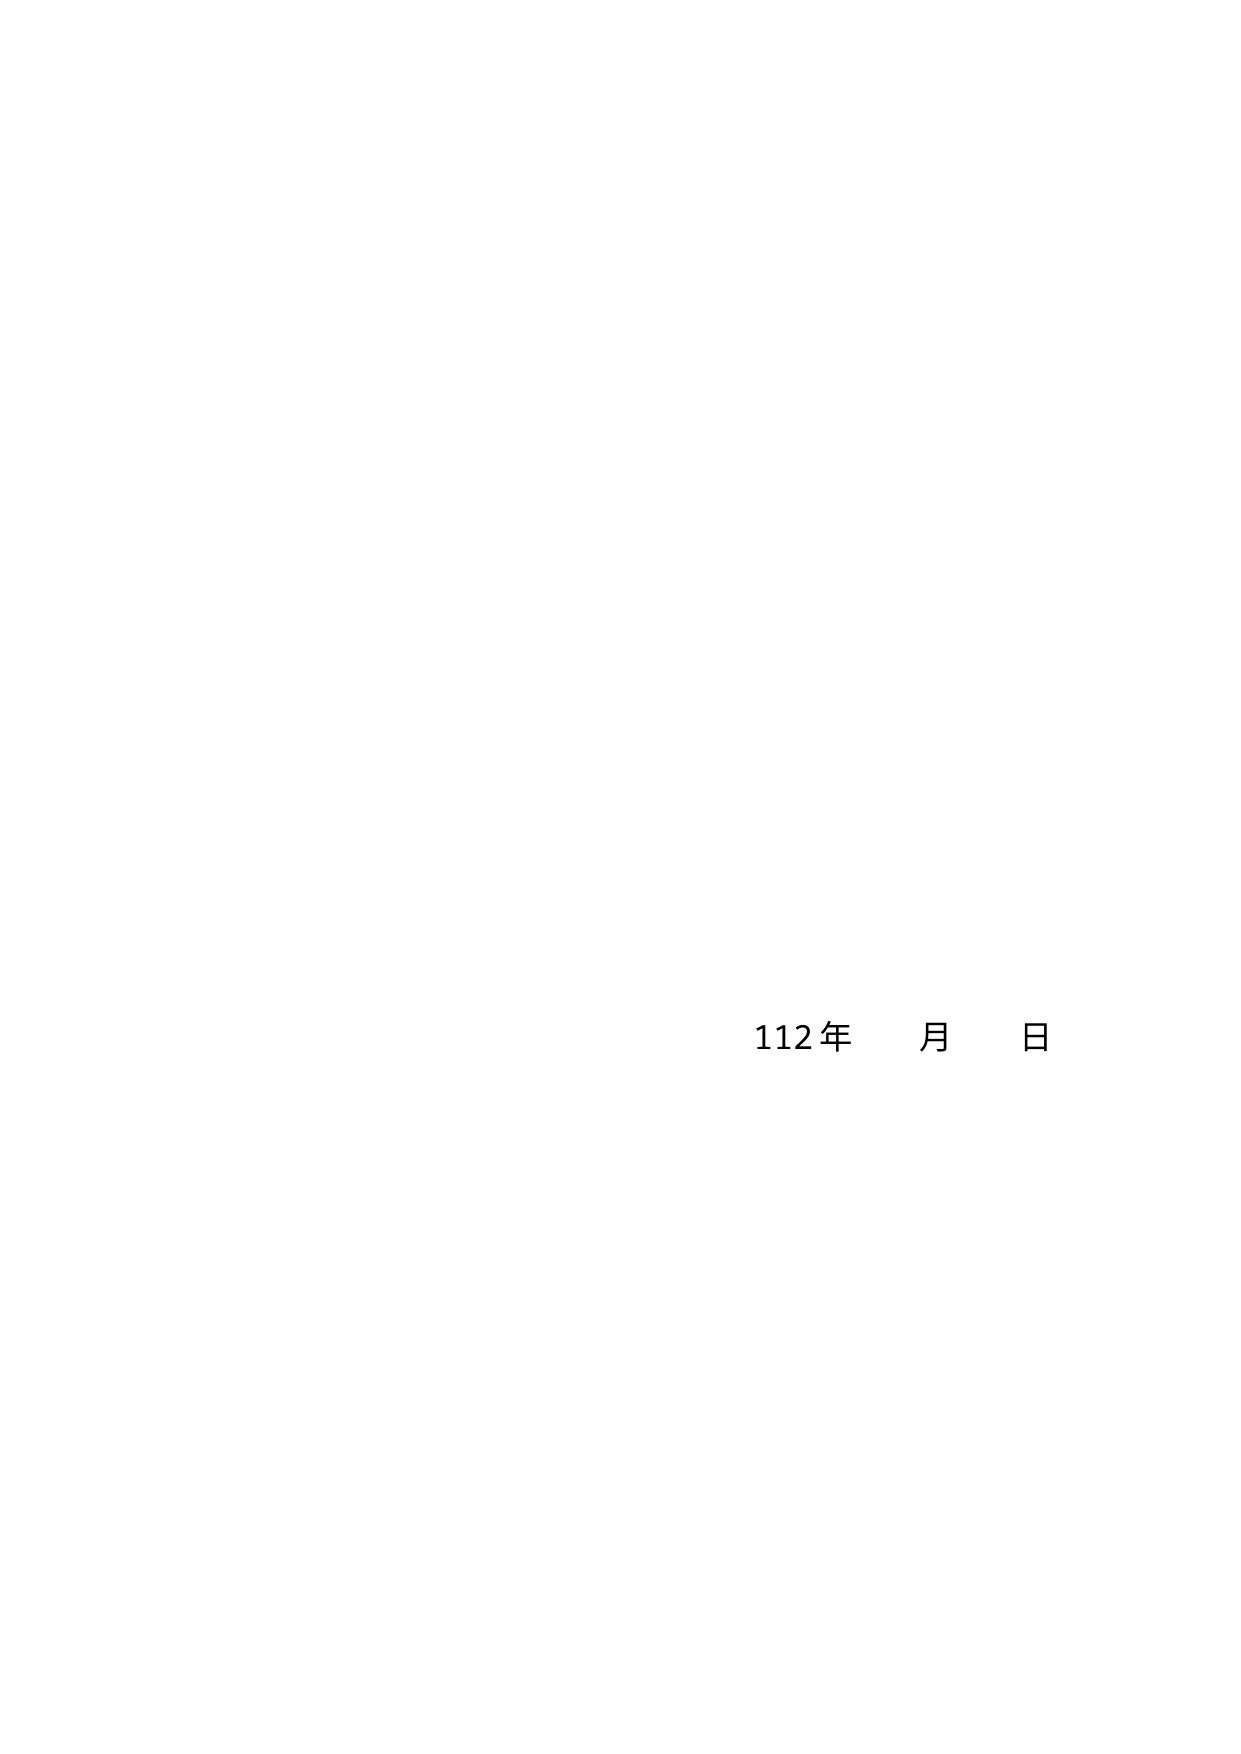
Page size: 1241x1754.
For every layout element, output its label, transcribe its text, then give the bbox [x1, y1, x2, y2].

text 112年 月 日 [187, 994, 1053, 1056]
